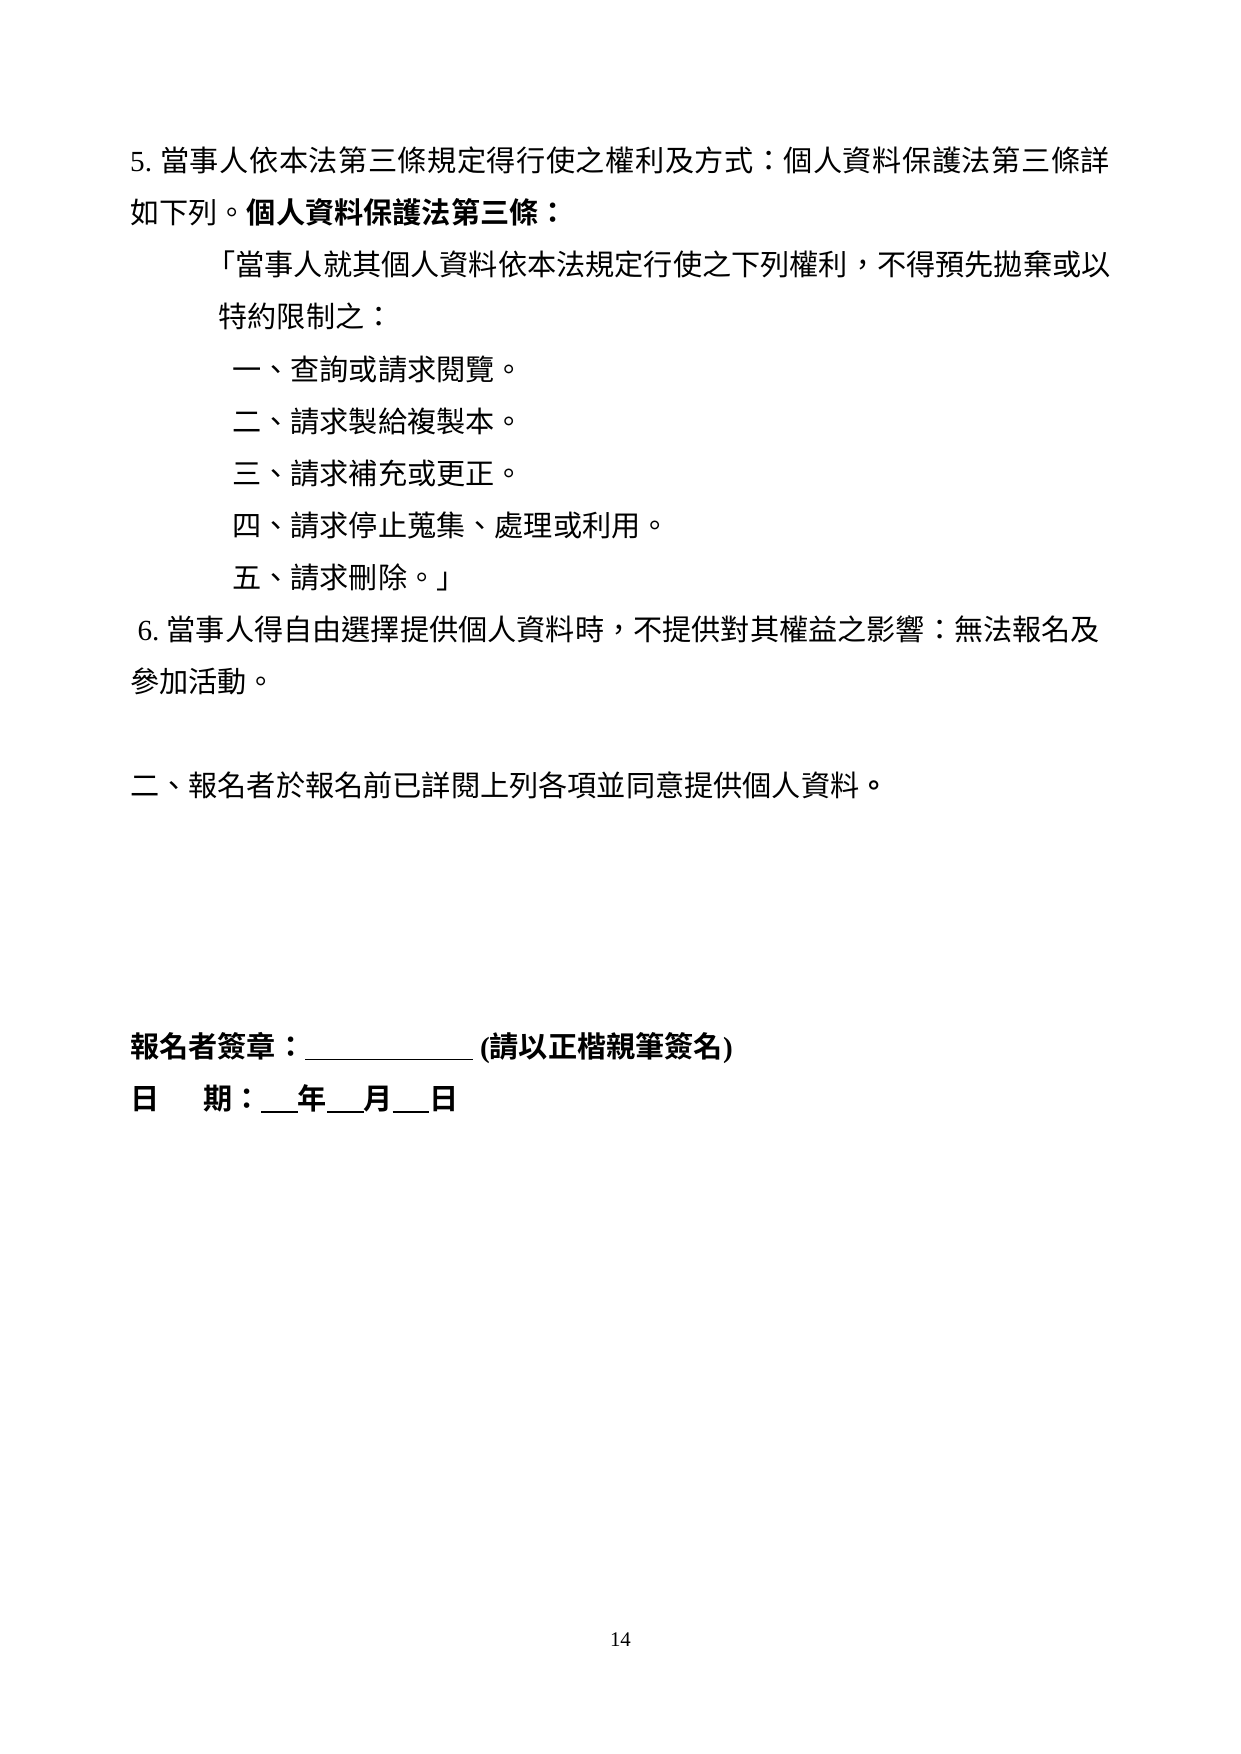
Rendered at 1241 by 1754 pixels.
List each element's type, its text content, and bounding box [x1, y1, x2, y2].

text 二、請求製給複製本。 [130, 390, 1110, 442]
text 二、報名者於報名前已詳閱上列各項並同意提供個人資料。 [130, 755, 1110, 807]
text 五、請求刪除。」 [130, 547, 1110, 599]
text 日 期： 年 月 日 [130, 1067, 1110, 1119]
text 報名者簽章： (請以正楷親筆簽名) [130, 1015, 1110, 1067]
text 三、請求補充或更正。 [130, 442, 1110, 494]
text 5. 當事人依本法第三條規定得行使之權利及方式：個人資料保護法第三條詳如下列。個人資料保護法第三條： [130, 130, 1110, 234]
text 四、請求停止蒐集、處理或利用。 [130, 494, 1110, 547]
text 特約限制之： [130, 286, 1110, 338]
text 參加活動。 [130, 651, 1110, 703]
text 一、查詢或請求閱覽。 [130, 338, 1110, 390]
text 「當事人就其個人資料依本法規定行使之下列權利，不得預先拋棄或以 [130, 234, 1110, 286]
text 6. 當事人得自由選擇提供個人資料時，不提供對其權益之影響：無法報名及 [130, 599, 1110, 651]
